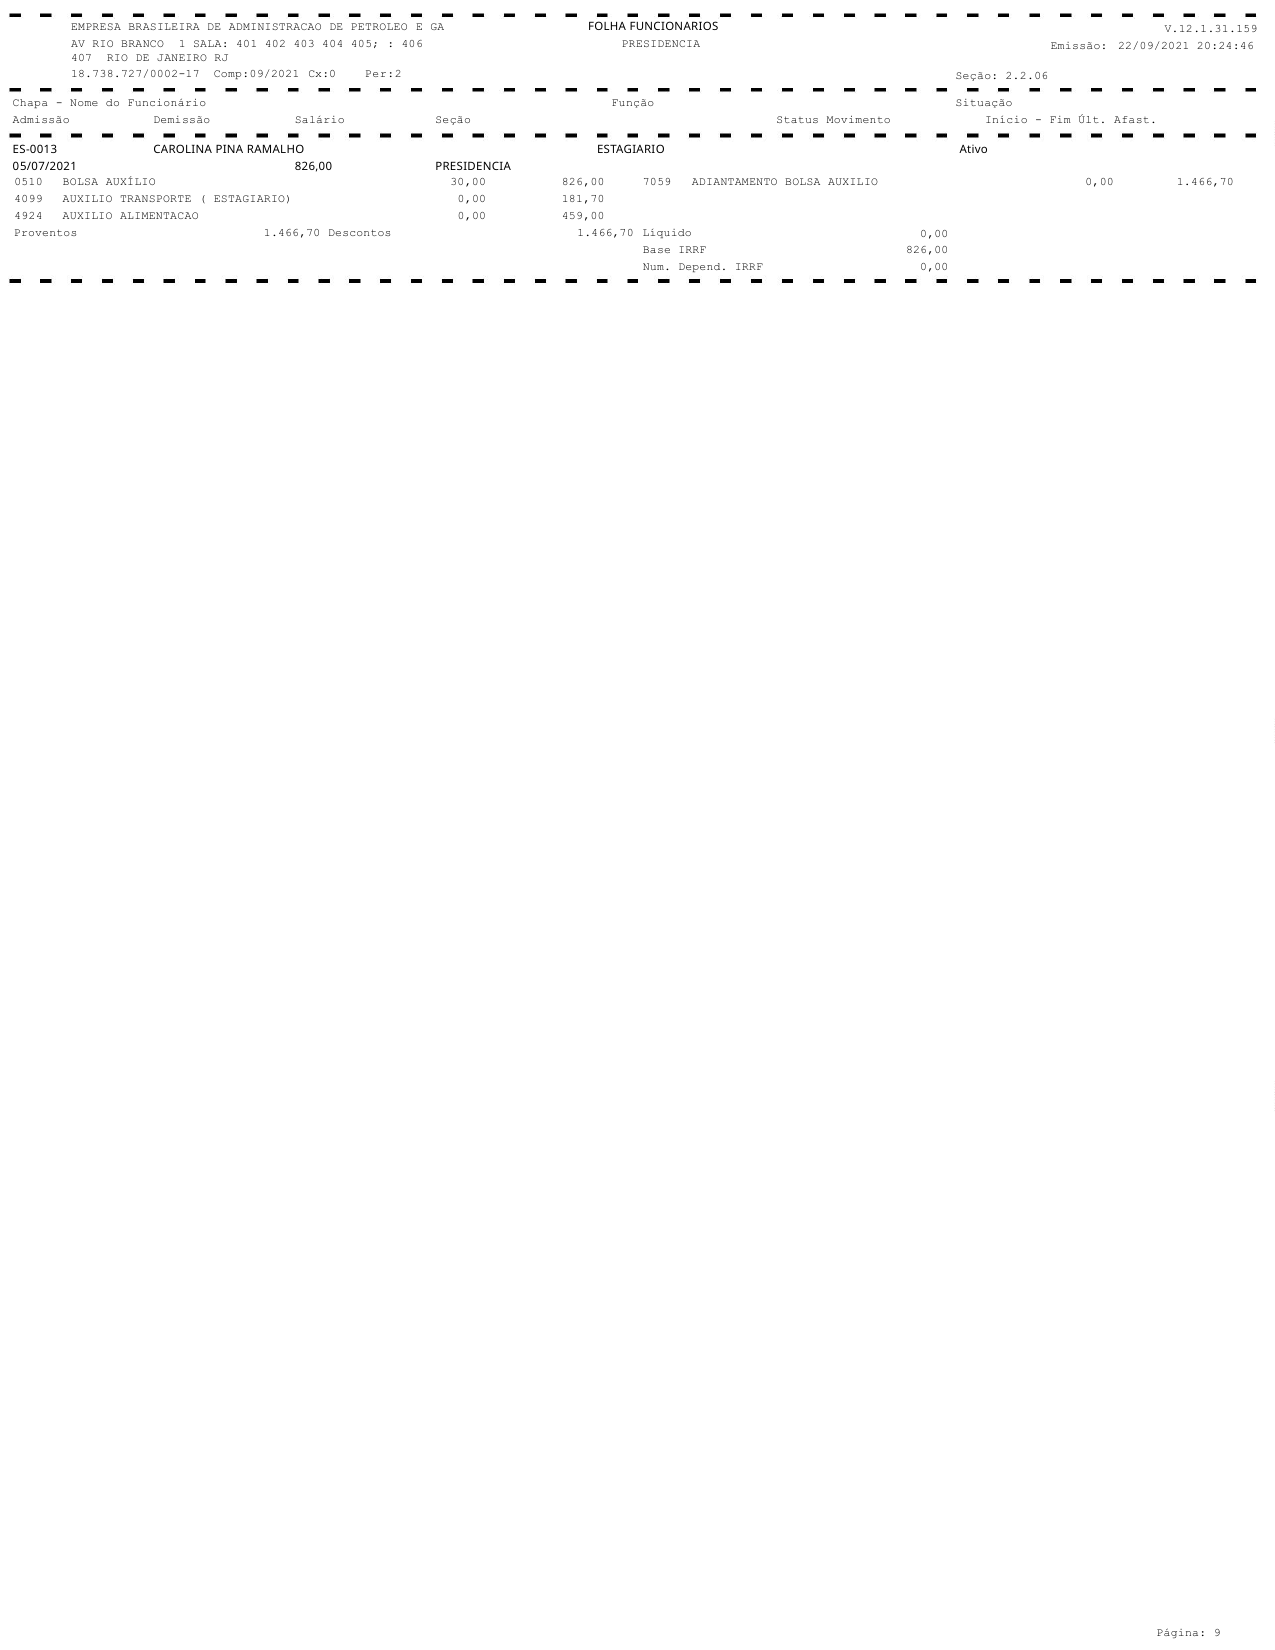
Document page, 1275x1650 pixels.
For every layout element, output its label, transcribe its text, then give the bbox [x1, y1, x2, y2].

text V.12.1.31.159 [1164, 22, 1275, 35]
text 181,70 [562, 192, 622, 205]
text 826,00 [294, 160, 363, 173]
text Página: 9 [1156, 1626, 1237, 1639]
text PRESIDENCIA [435, 160, 531, 173]
text 0 [12, 160, 20, 173]
text 30,00 [450, 175, 531, 188]
text 0,00 [457, 208, 503, 222]
text 0,00 [1085, 175, 1131, 188]
text CAROLINA PINA RAMALHO [153, 143, 363, 157]
text Demissão [153, 113, 228, 126]
text EMPRESA BRASILEIRA DE ADMINISTRACAO DE PETROLEO E GA [71, 20, 469, 33]
text Admissão [12, 113, 87, 126]
text Salário [294, 113, 362, 126]
text Ativo [959, 143, 1012, 157]
text Proventos [14, 226, 95, 239]
text Seção [435, 113, 488, 126]
text 924 [21, 208, 60, 222]
text 826,00 [906, 243, 966, 257]
text Seção: 2.2.06 [955, 68, 1066, 82]
text 099 [21, 192, 60, 205]
text AUXILIO ALIMENTACAO [62, 208, 317, 222]
picture [0, 0, 1275, 1650]
text ES-0013 [12, 143, 80, 157]
text PRESIDENCIA [621, 37, 718, 50]
text Per:2 [364, 67, 419, 81]
text Emissão: [1050, 38, 1118, 52]
text ADIANTAMENTO BOLSA AUXILIO [692, 175, 903, 188]
text 826,00 [562, 175, 622, 188]
text 1.466,70 [1177, 175, 1251, 188]
text AUXILIO TRANSPORTE ( ESTAGIARIO) [62, 192, 317, 205]
text 4 [14, 208, 21, 222]
text BOLSA AUXÍLIO [62, 175, 173, 188]
text 0,00 [920, 260, 966, 273]
text 4 [71, 50, 78, 64]
text 510 [21, 175, 60, 188]
text Situação [955, 96, 1066, 109]
text Função [611, 96, 672, 109]
text FOLHA FUNCIONARIOS [588, 20, 737, 33]
text 1 [71, 67, 78, 81]
text Chapa - Nome do Funcionário [12, 96, 232, 109]
text 5/07/2021 [20, 160, 102, 173]
text AV RIO BRANCO 1 SALA: 401 402 403 404 405; : 406 [71, 37, 469, 50]
text 0,00 [920, 227, 966, 240]
text 1.466,70 Descontos [264, 226, 412, 239]
text 459,00 [562, 208, 622, 222]
text 8.738.727/0002-17 Comp:09/2021 Cx:0 [78, 67, 361, 81]
text Status Movimento [776, 113, 908, 126]
text 7059 [643, 175, 688, 188]
text 0 [14, 175, 21, 188]
text ESTAGIARIO [597, 143, 686, 157]
text Base IRRF [643, 243, 724, 256]
text 07 RIO DE JANEIRO RJ [78, 50, 252, 64]
text 4 [14, 192, 21, 205]
text 0,00 [457, 192, 503, 205]
text 1.466,70 Líquido [577, 226, 710, 239]
text 22/09/2021 20:24:46 [1118, 38, 1275, 52]
text Num. Depend. IRRF [643, 259, 782, 273]
text Início - Fim Últ. Afast. [985, 113, 1182, 126]
